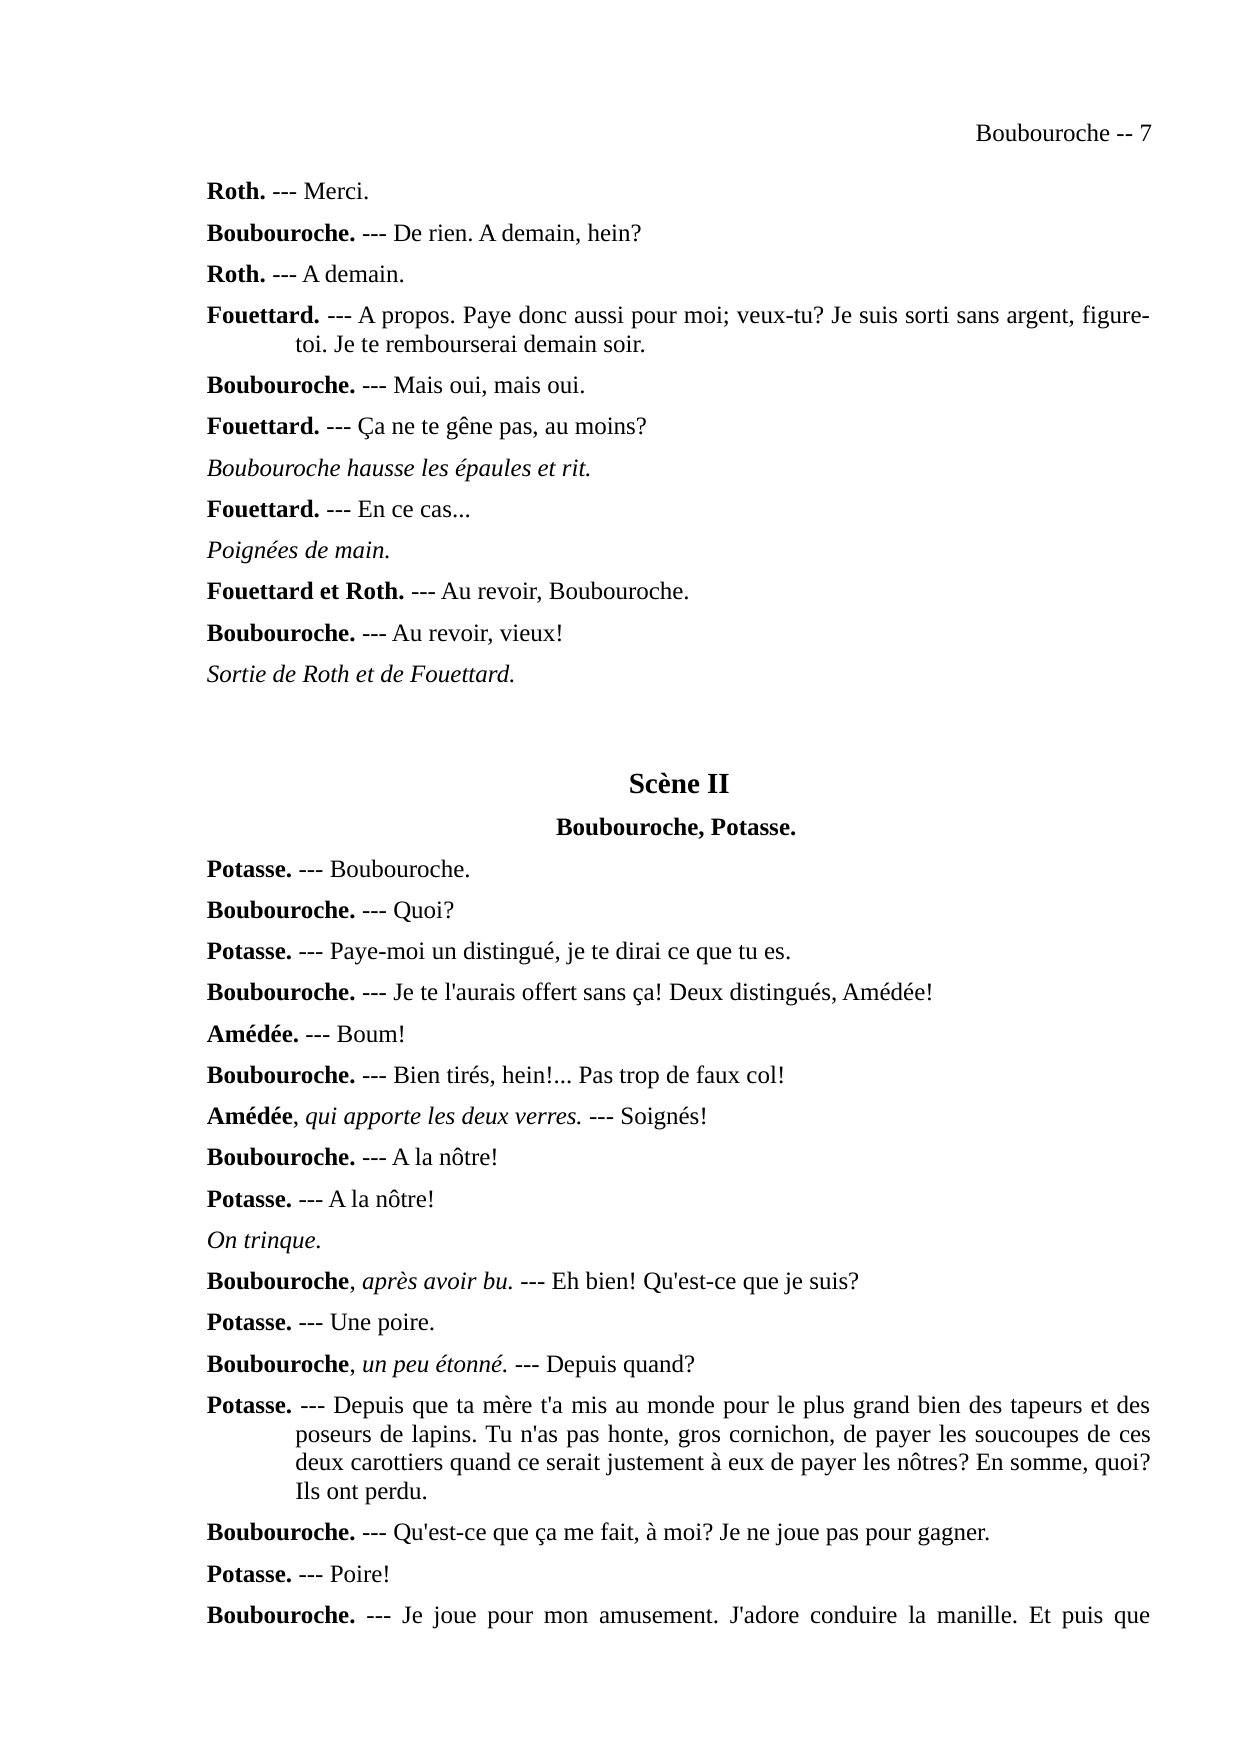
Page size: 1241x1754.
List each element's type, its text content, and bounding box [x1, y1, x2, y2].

text Fouettard. --- En ce cas... [207, 494, 1152, 523]
text Sortie de Roth et de Fouettard. [207, 659, 1152, 688]
text Boubouroche, un peu étonné. --- Depuis quand? [207, 1349, 1152, 1377]
text Potasse. --- Paye-moi un distingué, je te dirai ce que tu es. [207, 936, 1152, 965]
text Fouettard. --- Ça ne te gêne pas, au moins? [207, 411, 1152, 440]
text Fouettard. --- A propos. Paye donc aussi pour moi; veux-tu? Je suis sorti sans argent, figure-toi. Je te rembourserai demain soir. [207, 300, 1152, 358]
text Boubouroche. --- Qu'est-ce que ça me fait, à moi? Je ne joue pas pour gagner. [207, 1517, 1152, 1546]
text Roth. --- Merci. [207, 176, 1152, 205]
text On trinque. [207, 1225, 1152, 1254]
text Potasse. --- Depuis que ta mère t'a mis au monde pour le plus grand bien des tapeurs et des poseurs de lapins. Tu n'as pas honte, gros cornichon, de payer les soucoupes de ces deux carottiers quand ce serait justement à eux de payer les nôtres? En somme, quoi? Ils ont perdu. [207, 1390, 1152, 1505]
text Boubouroche. --- Au revoir, vieux! [207, 618, 1152, 646]
text Boubouroche. --- Mais oui, mais oui. [207, 370, 1152, 399]
text Potasse. --- A la nôtre! [207, 1184, 1152, 1212]
text Potasse. --- Poire! [207, 1559, 1152, 1587]
text Boubouroche. --- A la nôtre! [207, 1142, 1152, 1171]
text Amédée, qui apporte les deux verres. --- Soignés! [207, 1101, 1152, 1130]
text Boubouroche, après avoir bu. --- Eh bien! Qu'est-ce que je suis? [207, 1266, 1152, 1295]
text Boubouroche. --- De rien. A demain, hein? [207, 218, 1152, 246]
text Boubouroche. --- Je te l'aurais offert sans ça! Deux distingués, Amédée! [207, 977, 1152, 1006]
text Boubouroche. --- Je joue pour mon amusement. J'adore conduire la manille. Et puis que [207, 1600, 1152, 1629]
text Boubouroche. --- Bien tirés, hein!... Pas trop de faux col! [207, 1060, 1152, 1089]
subtitle Scène II [207, 766, 1152, 800]
text Fouettard et Roth. --- Au revoir, Boubouroche. [207, 576, 1152, 605]
text Potasse. --- Boubouroche. [207, 854, 1152, 882]
text Amédée. --- Boum! [207, 1019, 1152, 1047]
text Potasse. --- Une poire. [207, 1307, 1152, 1336]
text Boubouroche, Potasse. [207, 812, 1152, 841]
text Boubouroche hausse les épaules et rit. [207, 453, 1152, 481]
text Poignées de main. [207, 535, 1152, 564]
text Boubouroche. --- Quoi? [207, 895, 1152, 924]
text Roth. --- A demain. [207, 259, 1152, 288]
